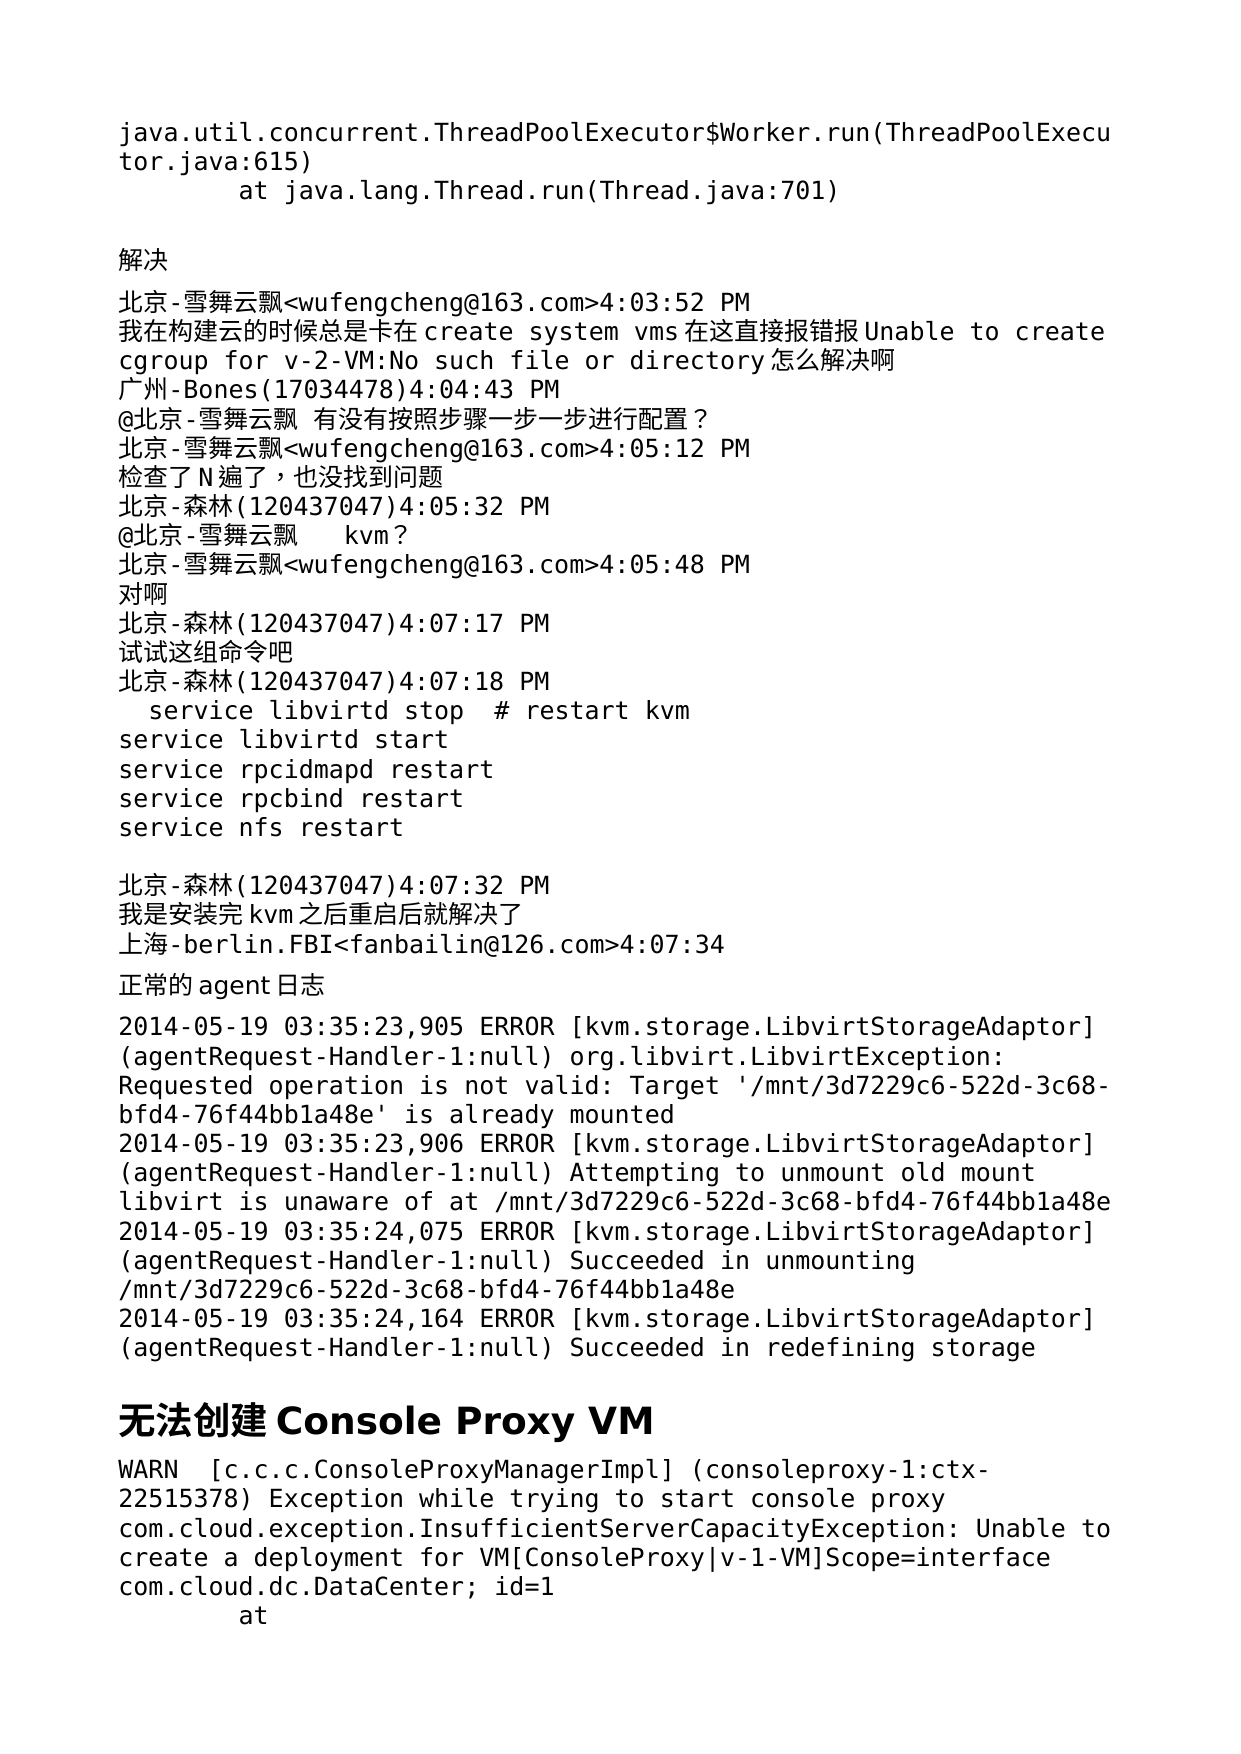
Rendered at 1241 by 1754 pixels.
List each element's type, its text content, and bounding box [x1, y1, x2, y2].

text WARN [c.c.c.ConsoleProxyManagerImpl] (consoleproxy-1:ctx-22515378) Exception while trying to start console proxy com.cloud.exception.InsufficientServerCapacityException: Unable to create a deployment for VM[ConsoleProxy|v-1-VM]Scope=interface com.cloud.dc.DataCenter; id=1 at [118, 1455, 1122, 1630]
text 正常的agent日志 [118, 971, 1122, 1000]
text 2014-05-19 03:35:23,905 ERROR [kvm.storage.LibvirtStorageAdaptor] (agentRequest-Handler-1:null) org.libvirt.LibvirtException: Requested operation is not valid: Target '/mnt/3d7229c6-522d-3c68-bfd4-76f44bb1a48e' is already mounted 2014-05-19 03:35:23,906 ERROR [kvm.storage.LibvirtStorageAdaptor] (agentRequest-Handler-1:null) Attempting to unmount old mount libvirt is unaware of at /mnt/3d7229c6-522d-3c68-bfd4-76f44bb1a48e 2014-05-19 03:35:24,075 ERROR [kvm.storage.LibvirtStorageAdaptor] (agentRequest-Handler-1:null) Succeeded in unmounting /mnt/3d7229c6-522d-3c68-bfd4-76f44bb1a48e 2014-05-19 03:35:24,164 ERROR [kvm.storage.LibvirtStorageAdaptor] (agentRequest-Handler-1:null) Succeeded in redefining storage [118, 1012, 1122, 1362]
text 解决 [118, 247, 1122, 276]
text 北京-雪舞云飘<wufengcheng@163.com>4:03:52 PM 我在构建云的时候总是卡在create system vms在这直接报错报Unable to create cgroup for v-2-VM:No such file or directory怎么解决啊 广州-Bones(17034478)4:04:43 PM @北京-雪舞云飘 有没有按照步骤一步一步进行配置？ 北京-雪舞云飘<wufengcheng@163.com>4:05:12 PM 检查了N遍了，也没找到问题 北京-森林(120437047)4:05:32 PM @北京-雪舞云飘 kvm？ 北京-雪舞云飘<wufengcheng@163.com>4:05:48 PM 对啊 北京-森林(120437047)4:07:17 PM 试试这组命令吧 北京-森林(120437047)4:07:18 PM service libvirtd stop # restart kvm service libvirtd start service rpcidmapd restart service rpcbind restart service nfs restart 北京-森林(120437047)4:07:32 PM 我是安装完kvm之后重启后就解决了 上海-berlin.FBI<fanbailin@126.com>4:07:34 [118, 288, 1122, 959]
subtitle 无法创建Console Proxy VM [118, 1399, 1122, 1443]
text java.util.concurrent.ThreadPoolExecutor$Worker.run(ThreadPoolExecutor.java:615) at java.lang.Thread.run(Thread.java:701) [118, 118, 1122, 235]
